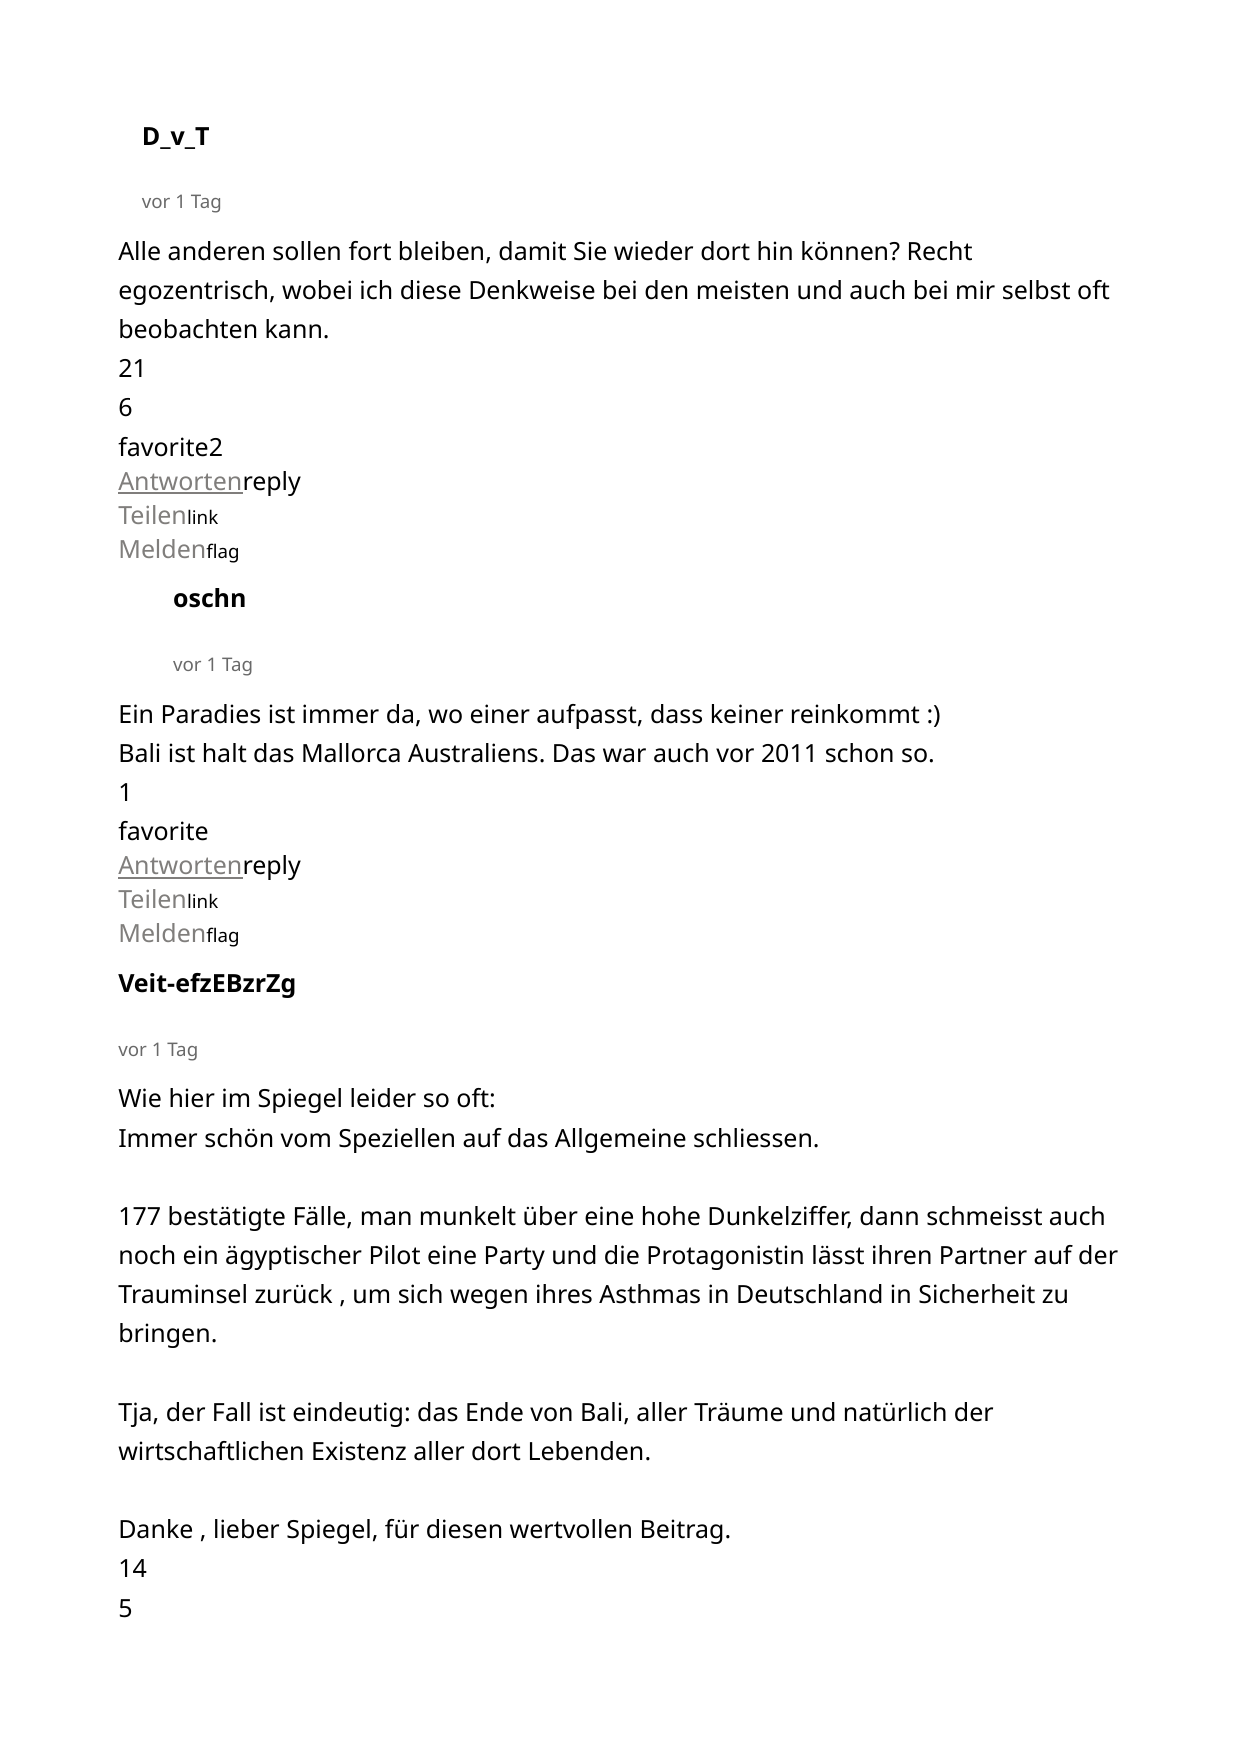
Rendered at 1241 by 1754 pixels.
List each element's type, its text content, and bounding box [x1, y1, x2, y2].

text 14 [118, 1551, 1122, 1585]
text vor 1 Tag [173, 652, 1117, 677]
text Ein Paradies ist immer da, wo einer aufpasst, dass keiner reinkommt :) Bali ist halt das Mallorca Australiens. Das war auch vor 2011 schon so. [118, 696, 1122, 770]
text Meldenflag [118, 916, 1122, 950]
text 21 [118, 351, 1122, 385]
text 6 [118, 390, 1122, 424]
text Antwortenreply [118, 848, 1122, 882]
text 1 [118, 775, 1122, 809]
text Alle anderen sollen fort bleiben, damit Sie wieder dort hin können? Recht egozentrisch, wobei ich diese Denkweise bei den meisten und auch bei mir selbst oft beobachten kann. [118, 233, 1122, 346]
text 5 [118, 1590, 1122, 1624]
text Meldenflag [118, 531, 1122, 566]
text Antwortenreply [118, 463, 1122, 497]
text D_v_T [142, 118, 1114, 152]
text vor 1 Tag [142, 188, 1117, 214]
text Teilenlink [118, 882, 1122, 916]
text Veit-efzEBzrZg [118, 966, 1114, 1000]
text favorite2 [118, 429, 1122, 463]
text vor 1 Tag [118, 1036, 1117, 1062]
text favorite [118, 814, 1122, 848]
text Wie hier im Spiegel leider so oft: Immer schön vom Speziellen auf das Allgemeine schliessen. 177 bestätigte Fälle, man munkelt über eine hohe Dunkelziffer, dann schmeisst auch noch ein ägyptischer Pilot eine Party und die Protagonistin lässt ihren Partner auf der Trauminsel zurück , um sich wegen ihres Asthmas in Deutschland in Sicherheit zu bringen. Tja, der Fall ist eindeutig: das Ende von Bali, aller Träume und natürlich der wirtschaftlichen Existenz aller dort Lebenden. Danke , lieber Spiegel, für diesen wertvollen Beitrag. [118, 1081, 1122, 1546]
text oschn [173, 581, 1114, 615]
text Teilenlink [118, 497, 1122, 531]
